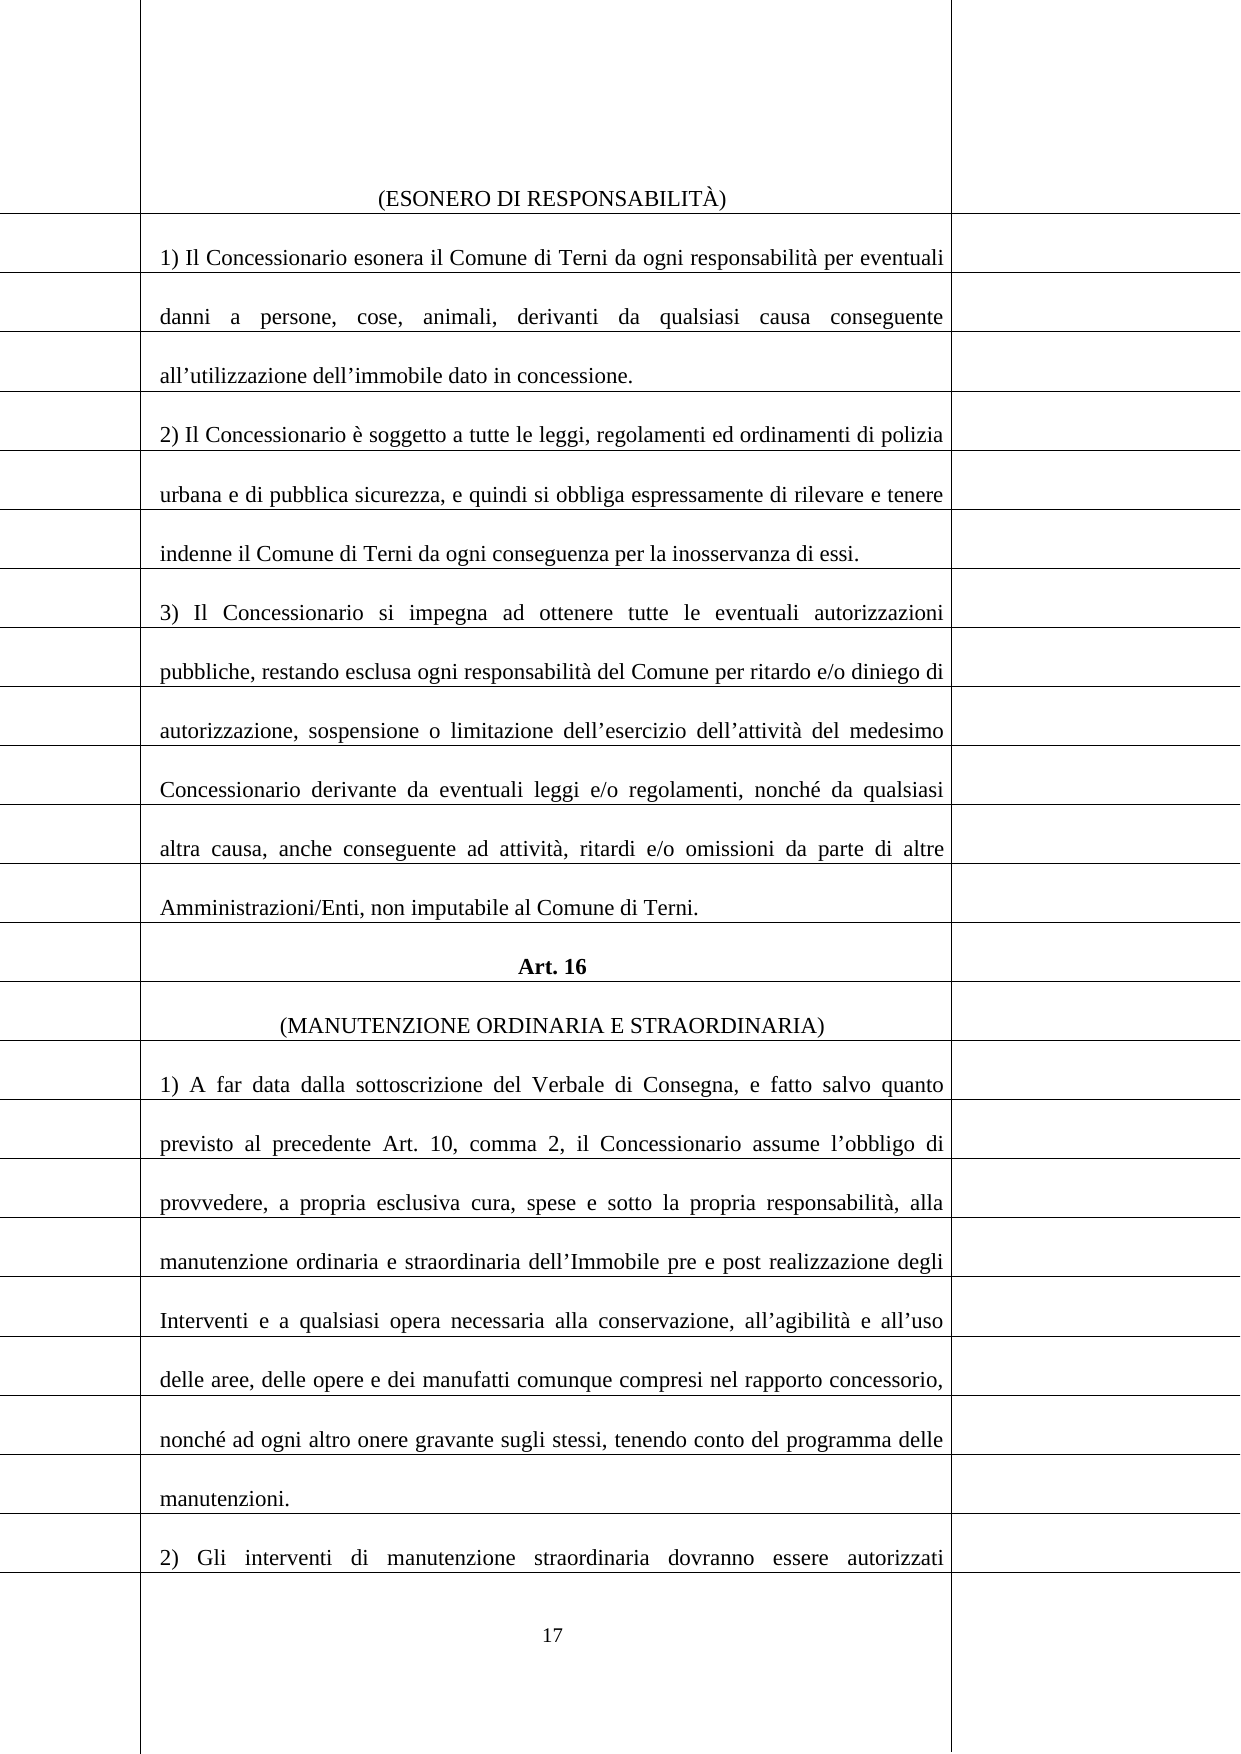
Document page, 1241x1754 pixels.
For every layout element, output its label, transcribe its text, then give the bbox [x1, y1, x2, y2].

text (MANUTENZIONE ORDINARIA E STRAORDINARIA) [159, 986, 945, 1040]
text danni a persone, cose, animali, derivanti da qualsiasi causa conseguente [159, 273, 945, 331]
text Art. 16 [159, 927, 945, 981]
text 2) Gli interventi di manutenzione straordinaria dovranno essere autorizzati [159, 1518, 945, 1572]
text delle aree, delle opere e dei manufatti comunque compresi nel rapporto concessorio, [159, 1337, 945, 1395]
text altra causa, anche conseguente ad attività, ritardi e/o omissioni da parte di altre [159, 805, 945, 863]
text all’utilizzazione dell’immobile dato in concessione. [159, 332, 945, 391]
text [159, 982, 945, 986]
text indenne il Comune di Terni da ogni conseguenza per la inosservanza di essi. [159, 510, 945, 568]
text 3) Il Concessionario si impegna ad ottenere tutte le eventuali autorizzazioni [159, 573, 945, 627]
text urbana e di pubblica sicurezza, e quindi si obbliga espressamente di rilevare e tenere [159, 451, 945, 509]
text Concessionario derivante da eventuali leggi e/o regolamenti, nonché da qualsiasi [159, 746, 945, 804]
text provvedere, a propria esclusiva cura, spese e sotto la propria responsabilità, alla [159, 1159, 945, 1217]
text Interventi e a qualsiasi opera necessaria alla conservazione, all’agibilità e all’uso [159, 1277, 945, 1336]
text (ESONERO DI RESPONSABILITÀ) [159, 159, 945, 213]
text 1) A far data dalla sottoscrizione del Verbale di Consegna, e fatto salvo quanto [159, 1045, 945, 1099]
text pubbliche, restando esclusa ogni responsabilità del Comune per ritardo e/o diniego di [159, 628, 945, 686]
text [159, 214, 945, 218]
text manutenzioni. [159, 1455, 945, 1513]
text nonché ad ogni altro onere gravante sugli stessi, tenendo conto del programma delle [159, 1396, 945, 1454]
text 1) Il Concessionario esonera il Comune di Terni da ogni responsabilità per eventuali [159, 218, 945, 272]
text manutenzione ordinaria e straordinaria dell’Immobile pre e post realizzazione degli [159, 1218, 945, 1276]
text Amministrazioni/Enti, non imputabile al Comune di Terni. [159, 864, 945, 922]
text [159, 1041, 945, 1045]
text 2) Il Concessionario è soggetto a tutte le leggi, regolamenti ed ordinamenti di polizia [159, 396, 945, 450]
text previsto al precedente Art. 10, comma 2, il Concessionario assume l’obbligo di [159, 1100, 945, 1158]
text autorizzazione, sospensione o limitazione dell’esercizio dell’attività del medesimo [159, 687, 945, 745]
